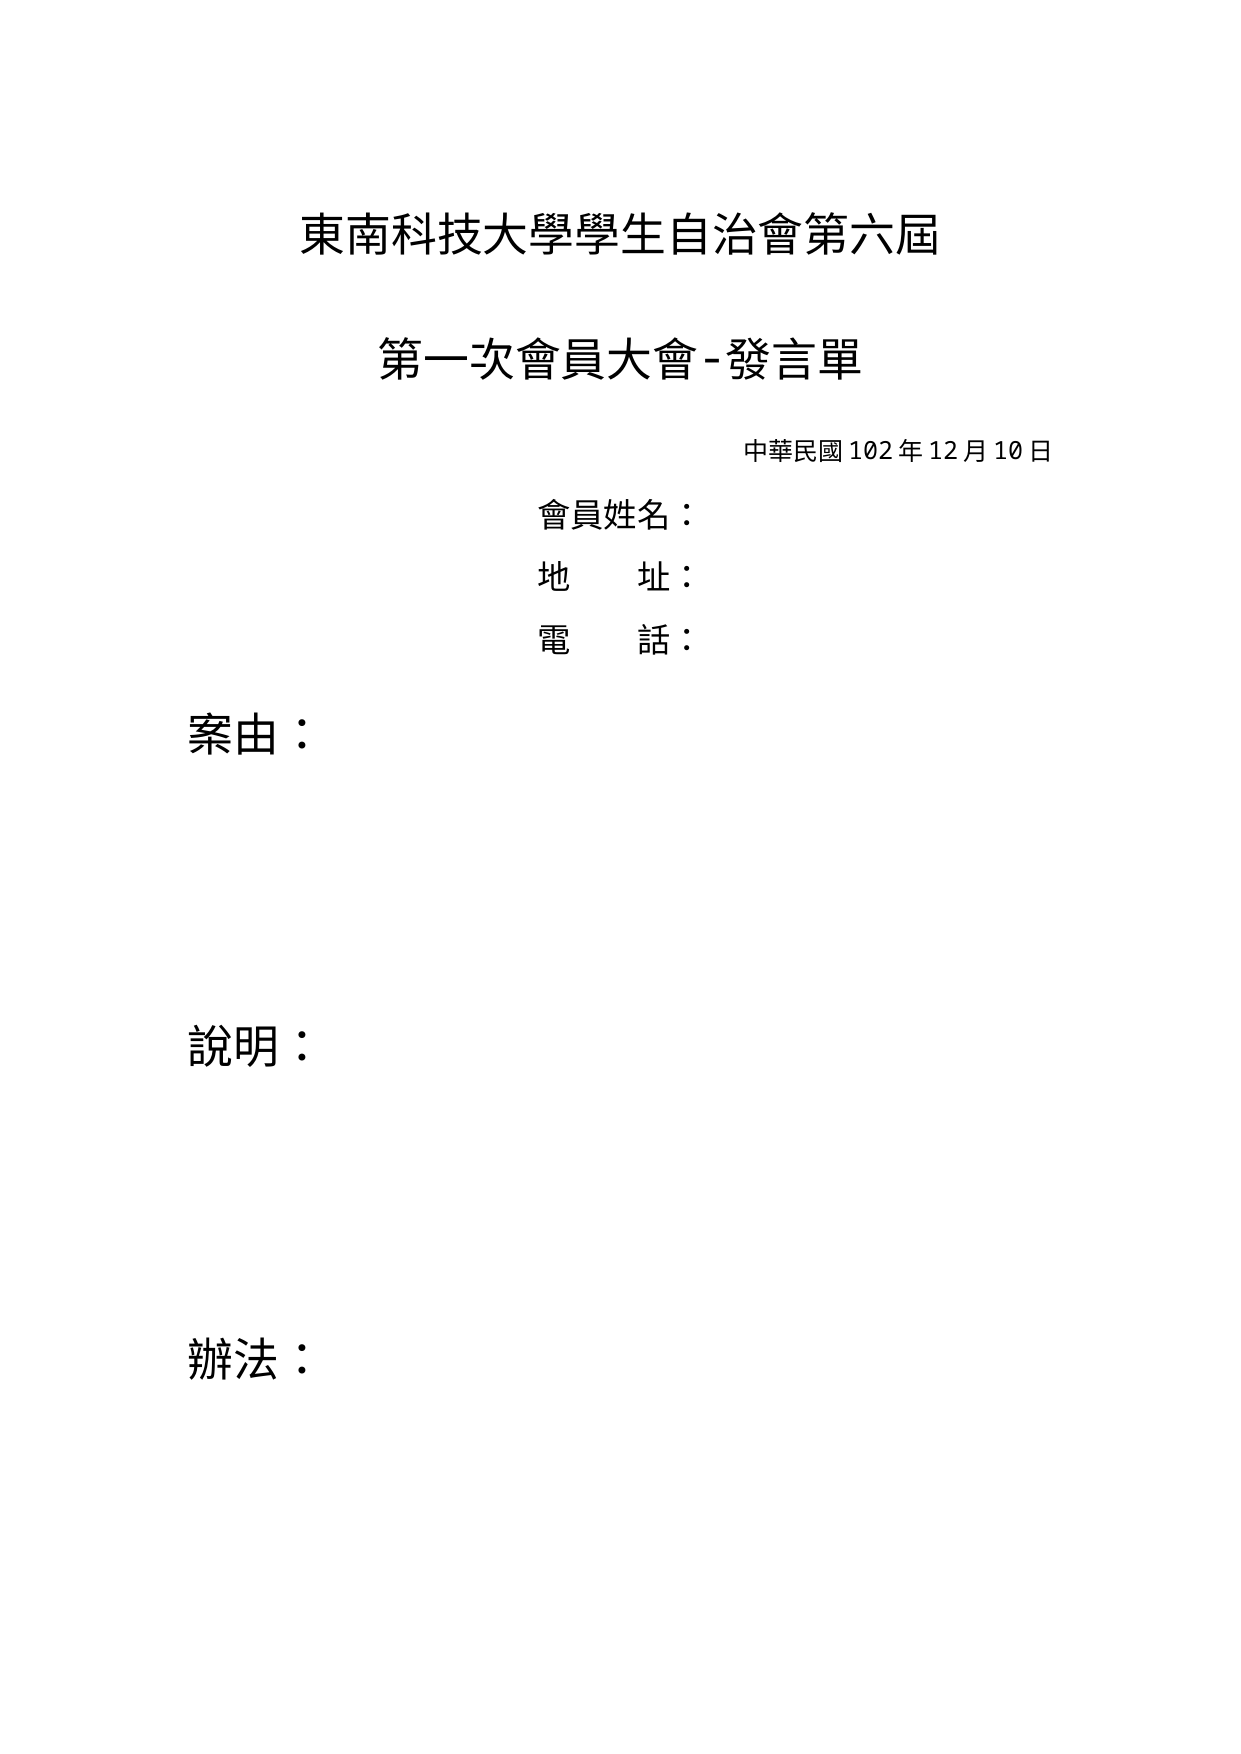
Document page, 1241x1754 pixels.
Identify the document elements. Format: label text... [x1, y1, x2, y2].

text 中華民國102年12月10日 [187, 408, 1053, 471]
text 說明： [187, 971, 1053, 1096]
text 東南科技大學學生自治會第六屆 [187, 158, 1053, 283]
text 電 話： [187, 596, 1053, 658]
text 地 址： [187, 533, 1053, 596]
text 第一次會員大會-發言單 [187, 283, 1053, 408]
text 辦法： [187, 1283, 1053, 1408]
text 會員姓名： [187, 471, 1053, 533]
text 案由： [187, 658, 1053, 783]
